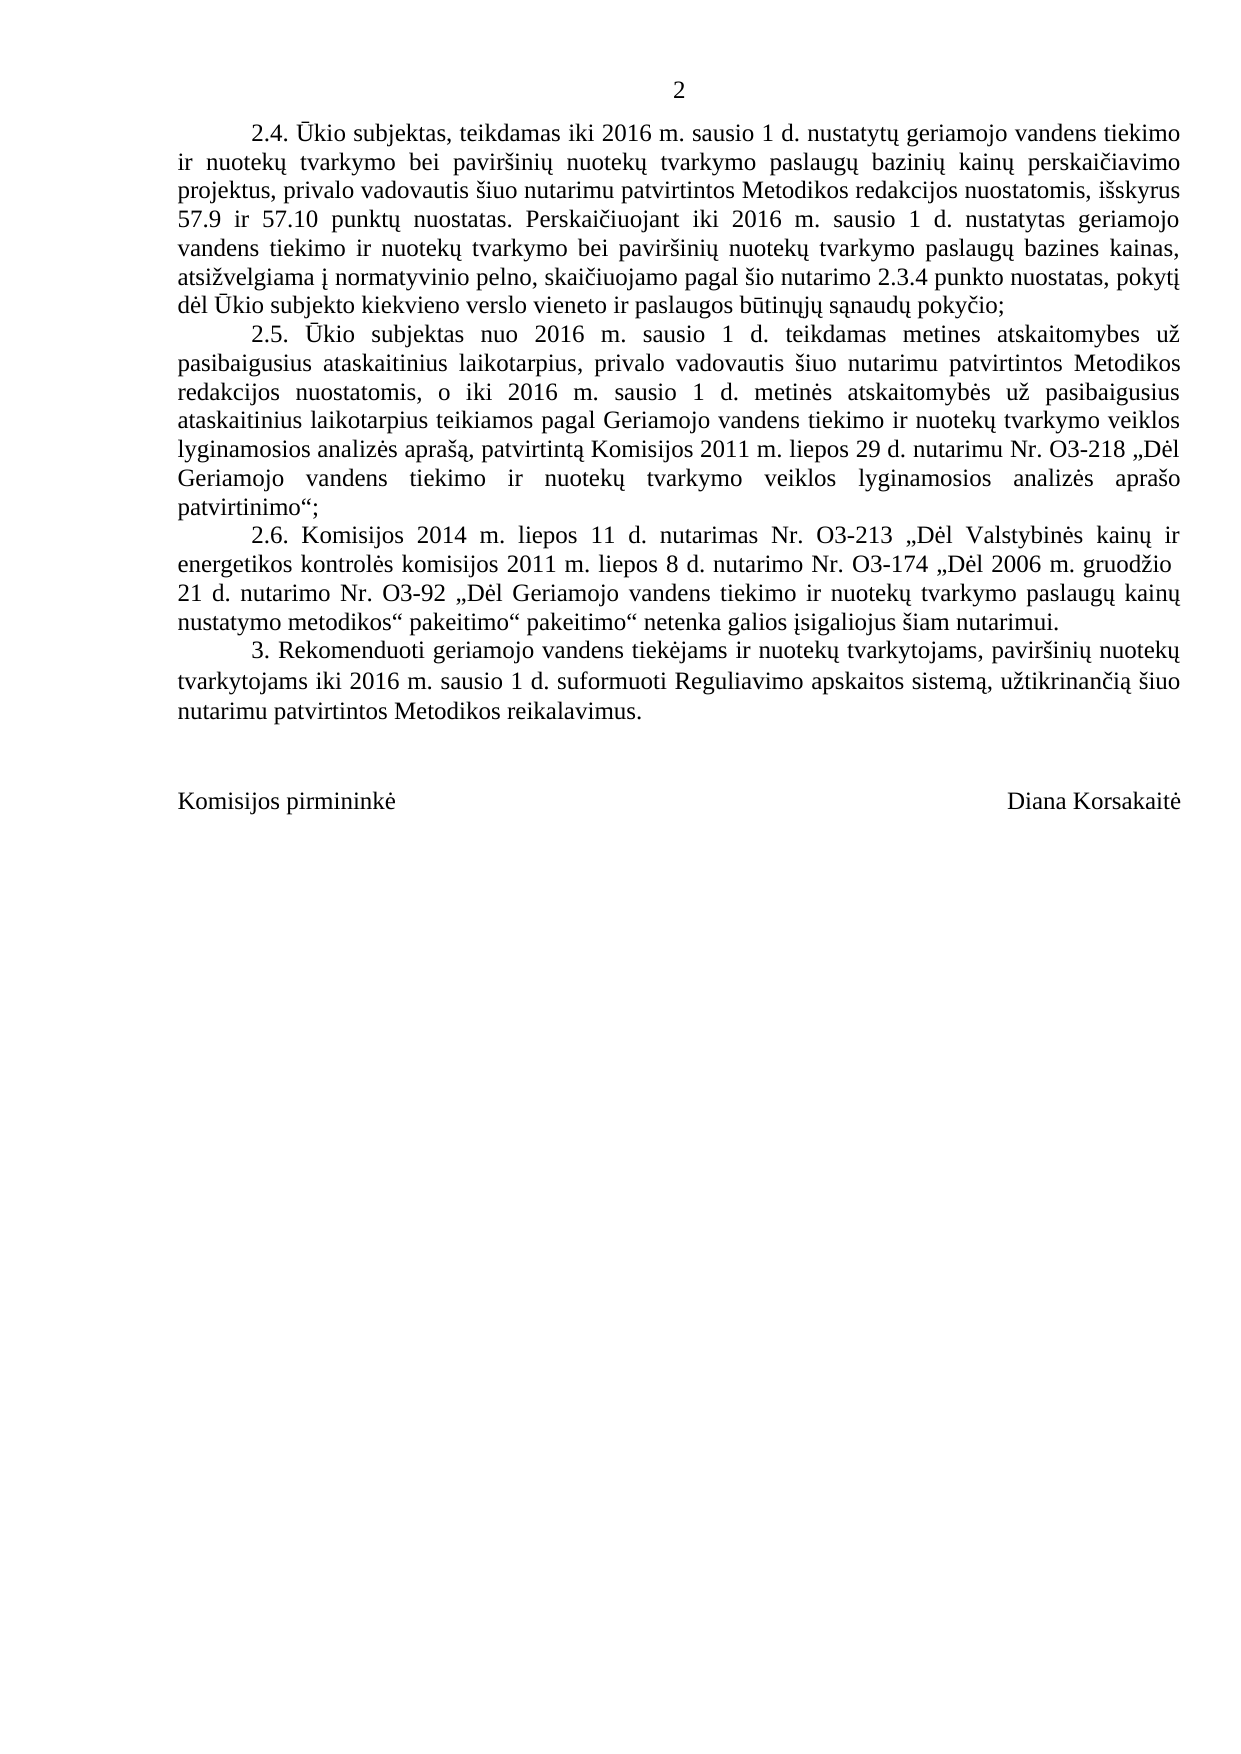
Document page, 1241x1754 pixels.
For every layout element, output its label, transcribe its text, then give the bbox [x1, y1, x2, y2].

text Komisijos pirmininkė Diana Korsakaitė [177, 786, 1181, 815]
text 3. Rekomenduoti geriamojo vandens tiekėjams ir nuotekų tvarkytojams, paviršinių nuotekų tvarkytojams iki 2016 m. sausio 1 d. suformuoti Reguliavimo apskaitos sistemą, užtikrinančią šiuo nutarimu patvirtintos Metodikos reikalavimus. [177, 636, 1181, 724]
text 2.5. Ūkio subjektas nuo 2016 m. sausio 1 d. teikdamas metines atskaitomybes už pasibaigusius ataskaitinius laikotarpius, privalo vadovautis šiuo nutarimu patvirtintos Metodikos redakcijos nuostatomis, o iki 2016 m. sausio 1 d. metinės atskaitomybės už pasibaigusius ataskaitinius laikotarpius teikiamos pagal Geriamojo vandens tiekimo ir nuotekų tvarkymo veiklos lyginamosios analizės aprašą, patvirtintą Komisijos 2011 m. liepos 29 d. nutarimu Nr. O3-218 „Dėl Geriamojo vandens tiekimo ir nuotekų tvarkymo veiklos lyginamosios analizės aprašo patvirtinimo“; [177, 319, 1181, 521]
text 2.4. Ūkio subjektas, teikdamas iki 2016 m. sausio 1 d. nustatytų geriamojo vandens tiekimo ir nuotekų tvarkymo bei paviršinių nuotekų tvarkymo paslaugų bazinių kainų perskaičiavimo projektus, privalo vadovautis šiuo nutarimu patvirtintos Metodikos redakcijos nuostatomis, išskyrus 57.9 ir 57.10 punktų nuostatas. Perskaičiuojant iki 2016 m. sausio 1 d. nustatytas geriamojo vandens tiekimo ir nuotekų tvarkymo bei paviršinių nuotekų tvarkymo paslaugų bazines kainas, atsižvelgiama į normatyvinio pelno, skaičiuojamo pagal šio nutarimo 2.3.4 punkto nuostatas, pokytį dėl Ūkio subjekto kiekvieno verslo vieneto ir paslaugos būtinųjų sąnaudų pokyčio; [177, 118, 1181, 319]
text 2.6. Komisijos 2014 m. liepos 11 d. nutarimas Nr. O3-213 „Dėl Valstybinės kainų ir energetikos kontrolės komisijos 2011 m. liepos 8 d. nutarimo Nr. O3-174 „Dėl 2006 m. gruodžio 21 d. nutarimo Nr. O3-92 „Dėl Geriamojo vandens tiekimo ir nuotekų tvarkymo paslaugų kainų nustatymo metodikos“ pakeitimo“ pakeitimo“ netenka galios įsigaliojus šiam nutarimui. [177, 521, 1181, 636]
